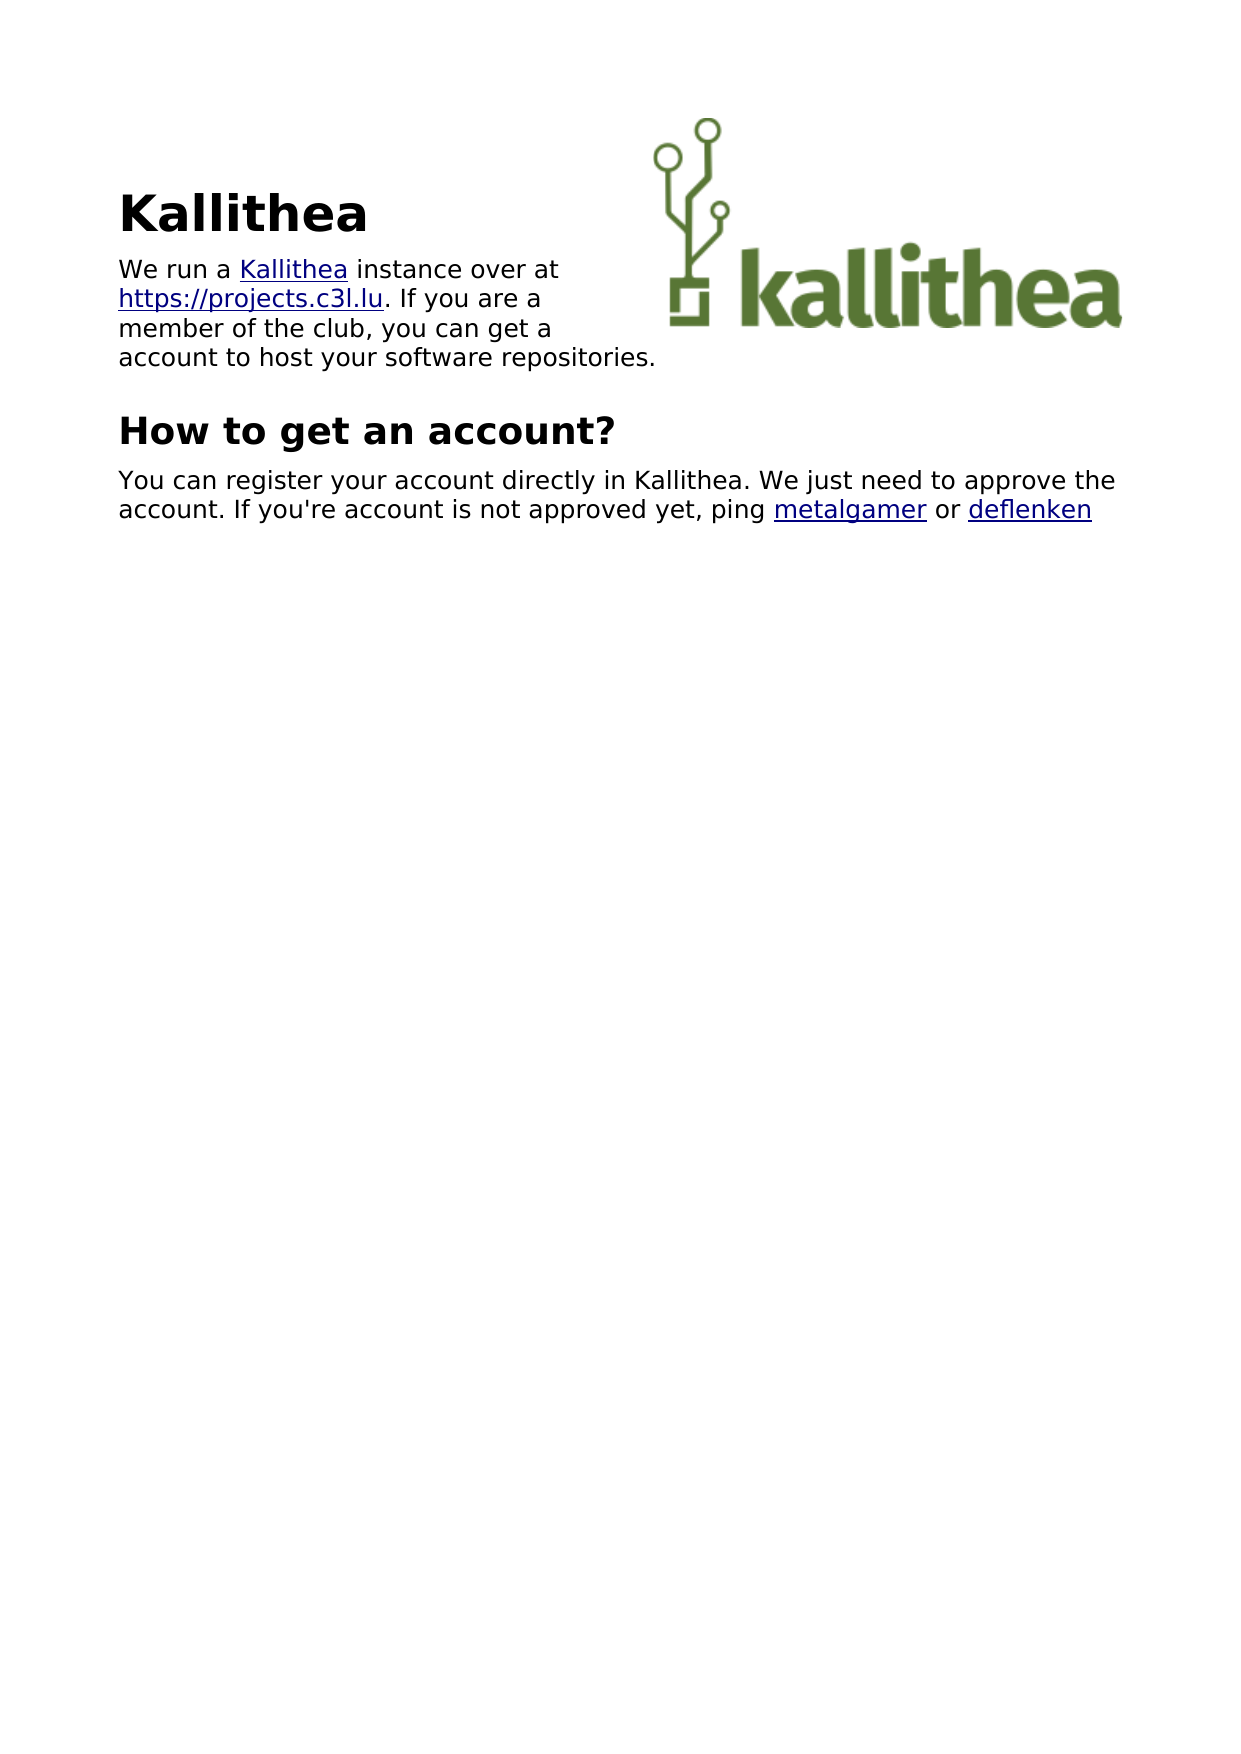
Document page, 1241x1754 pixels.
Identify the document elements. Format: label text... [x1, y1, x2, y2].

subtitle Kallithea [118, 185, 653, 243]
text We run a Kallithea instance over at https://projects.c3l.lu. If you are a member of the club, you can get a account to host your software repositories. [118, 256, 1122, 372]
picture [653, 118, 1123, 328]
subtitle How to get an account? [118, 410, 1122, 453]
text You can register your account directly in Kallithea. We just need to approve the account. If you're account is not approved yet, ping metalgamer or deflenken [118, 466, 1122, 524]
